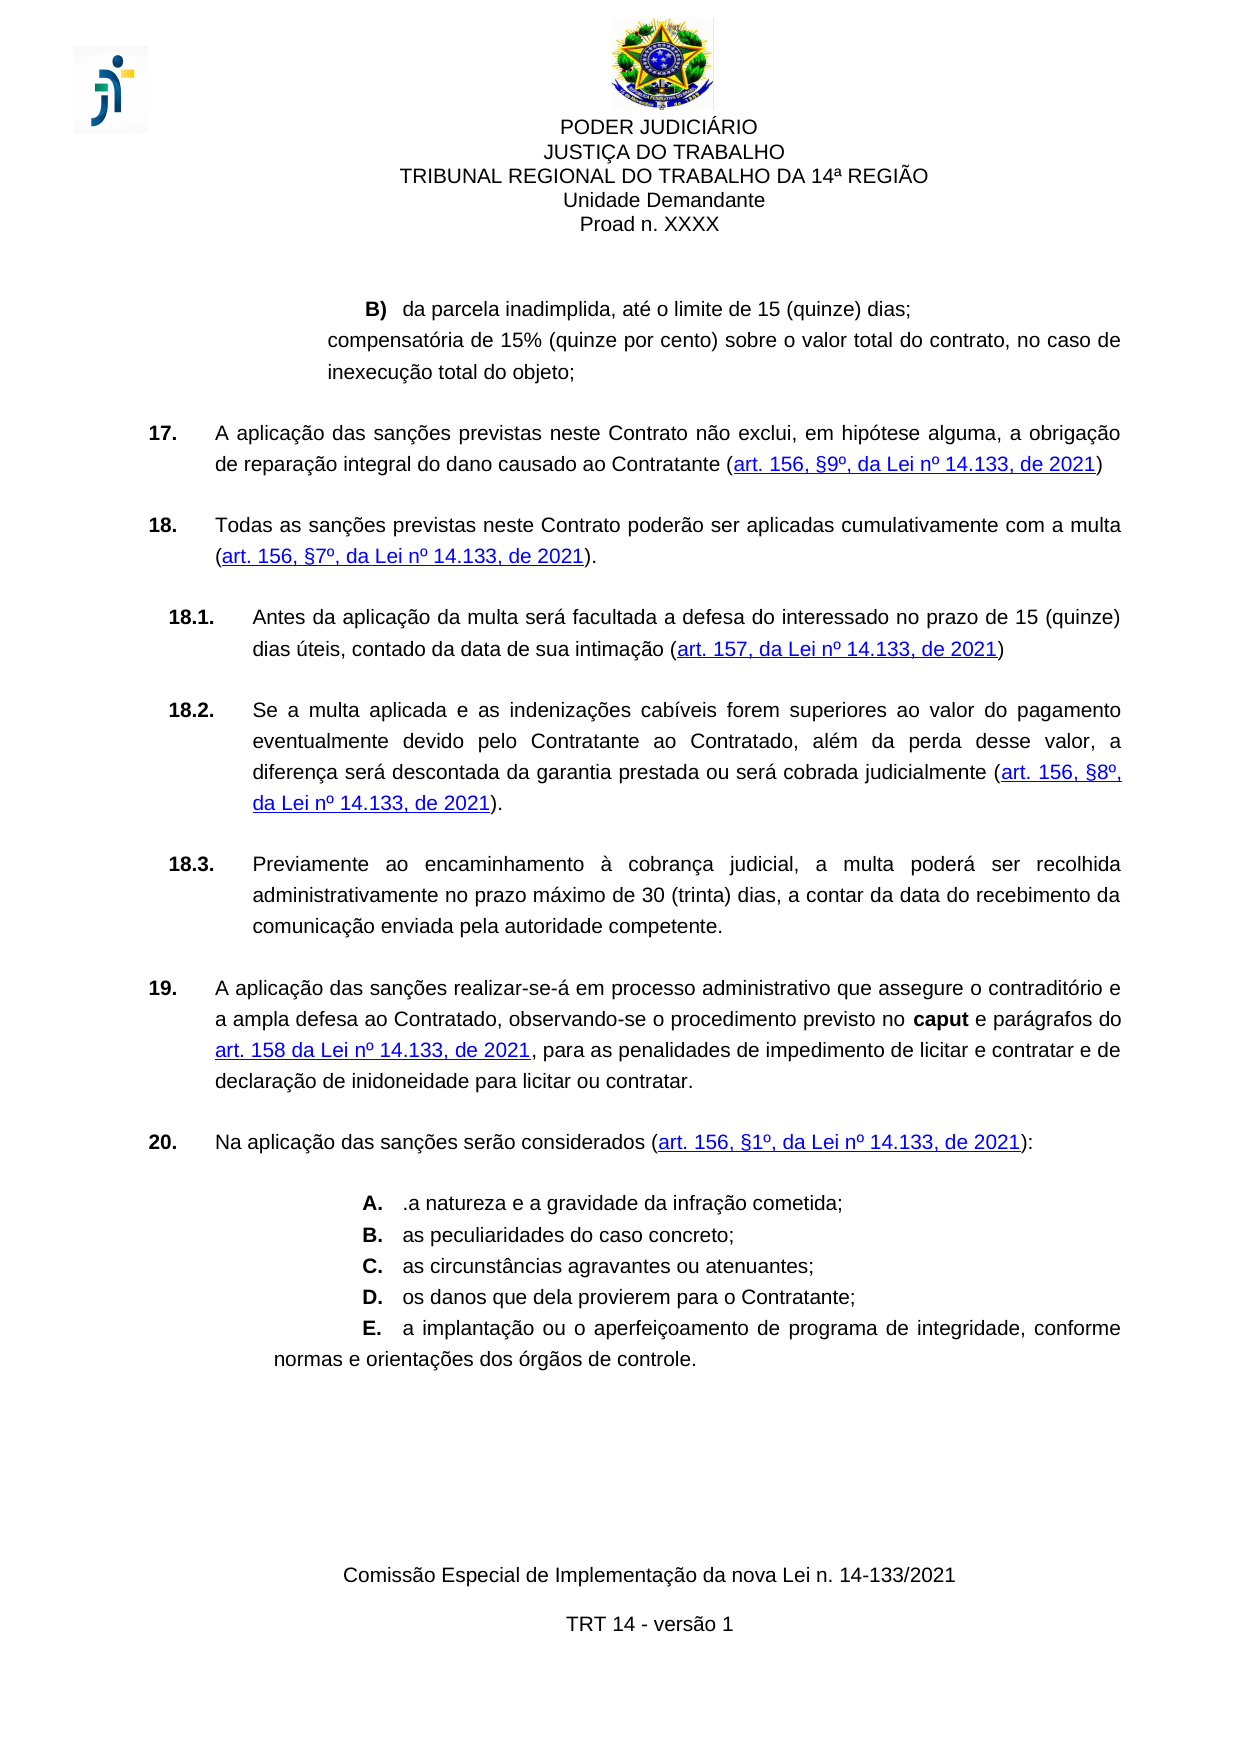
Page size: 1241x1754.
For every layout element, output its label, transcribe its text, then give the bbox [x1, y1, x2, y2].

list .a natureza e a gravidade da infração cometida; [273, 1191, 1122, 1215]
list a implantação ou o aperfeiçoamento de programa de integridade, conforme normas e orientações dos órgãos de controle. [273, 1316, 1122, 1371]
picture [74, 46, 148, 133]
list Previamente ao encaminhamento à cobrança judicial, a multa poderá ser recolhida administrativamente no prazo máximo de 30 (trinta) dias, a contar da data do recebimento da comunicação enviada pela autoridade competente. [215, 852, 1122, 938]
list A aplicação das sanções previstas neste Contrato não exclui, em hipótese alguma, a obrigação de reparação integral do dano causado ao Contratante (art. 156, §9º, da Lei nº 14.133, de 2021) [177, 421, 1122, 476]
list da parcela inadimplida, até o limite de 15 (quinze) dias; [365, 297, 1122, 321]
list Todas as sanções previstas neste Contrato poderão ser aplicadas cumulativamente com a multa (art. 156, §7º, da Lei nº 14.133, de 2021). [177, 513, 1122, 568]
list Na aplicação das sanções serão considerados (art. 156, §1º, da Lei nº 14.133, de 2021): [177, 1130, 1122, 1154]
list as circunstâncias agravantes ou atenuantes; [273, 1253, 1122, 1277]
text compensatória de 15% (quinze por cento) sobre o valor total do contrato, no caso de inexecução total do objeto; [327, 328, 1122, 383]
list Se a multa aplicada e as indenizações cabíveis forem superiores ao valor do pagamento eventualmente devido pelo Contratante ao Contratado, além da perda desse valor, a diferença será descontada da garantia prestada ou será cobrada judicialmente (art. 156, §8º, da Lei nº 14.133, de 2021). [215, 697, 1122, 815]
list as peculiaridades do caso concreto; [273, 1222, 1122, 1246]
list os danos que dela provierem para o Contratante; [273, 1285, 1122, 1309]
list Antes da aplicação da multa será facultada a defesa do interessado no prazo de 15 (quinze) dias úteis, contado da data de sua intimação (art. 157, da Lei nº 14.133, de 2021) [215, 605, 1122, 660]
list A aplicação das sanções realizar-se-á em processo administrativo que assegure o contraditório e a ampla defesa ao Contratado, observando-se o procedimento previsto no caput e parágrafos do art. 158 da Lei nº 14.133, de 2021, para as penalidades de impedimento de licitar e contratar e de declaração de inidoneidade para licitar ou contratar. [177, 976, 1122, 1093]
picture [611, 18, 714, 110]
